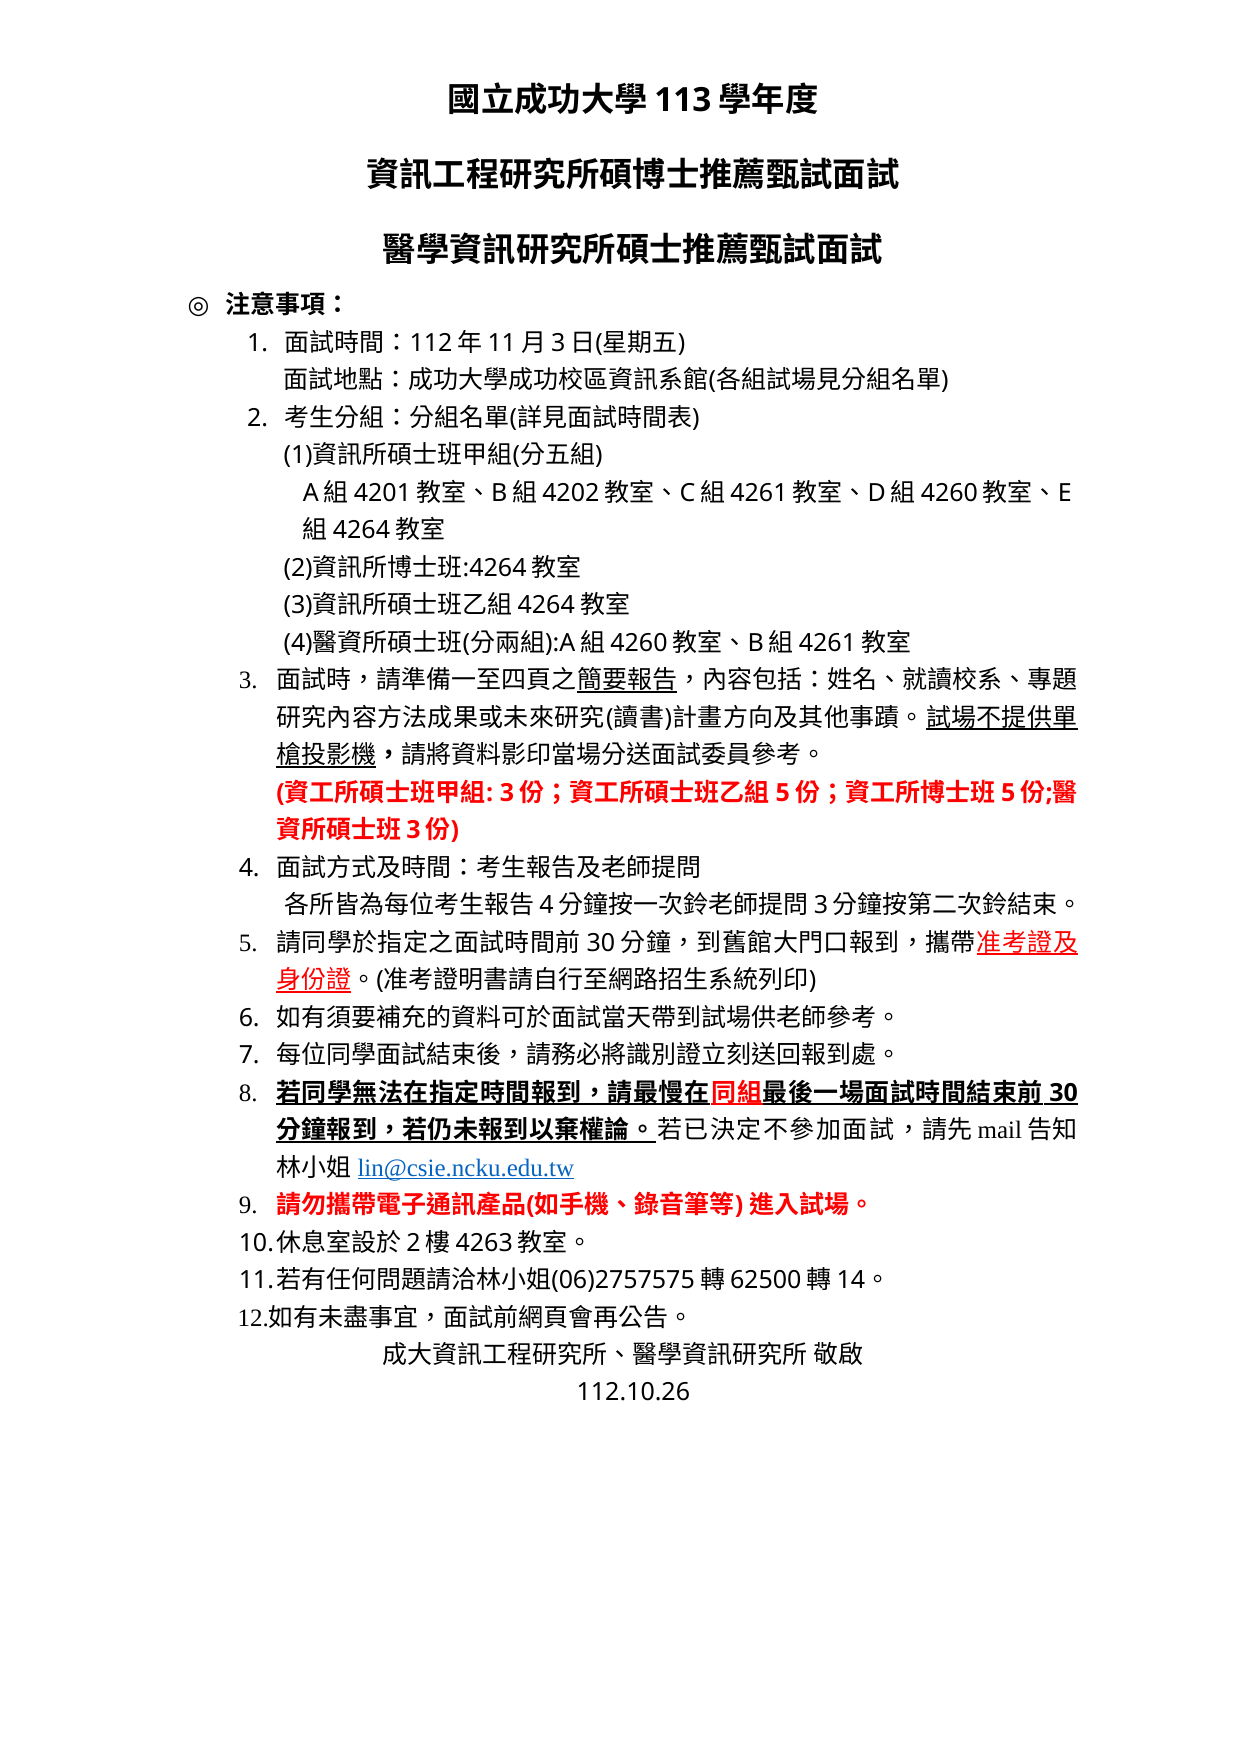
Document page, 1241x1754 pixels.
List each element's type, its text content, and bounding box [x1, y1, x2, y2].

text (資工所碩士班甲組: 3份；資工所碩士班乙組5份；資工所博士班5份;醫資所碩士班3份) [276, 772, 1078, 847]
text 醫學資訊研究所碩士推薦甄試面試 [187, 209, 1078, 284]
text 112.10.26 [187, 1372, 1073, 1409]
text (2)資訊所博士班:4264教室 [283, 547, 1078, 584]
list 面試方式及時間：考生報告及老師提問 [238, 847, 1078, 884]
list 面試時，請準備一至四頁之簡要報告，內容包括：姓名、就讀校系、專題研究內容方法成果或未來研究(讀書)計畫方向及其他事蹟。試場不提供單槍投影機，請將資料影印當場分送面試委員參考。 [238, 659, 1078, 772]
text 國立成功大學113學年度 [187, 59, 1078, 134]
list 面試時間：112年11月3日(星期五) [247, 322, 1078, 359]
text 成大資訊工程研究所、醫學資訊研究所 敬啟 [187, 1334, 1073, 1372]
list 考生分組：分組名單(詳見面試時間表) [247, 397, 1078, 434]
text 各所皆為每位考生報告4分鐘按一次鈴老師提問3分鐘按第二次鈴結束。 [284, 884, 1078, 922]
text 12.如有未盡事宜，面試前網頁會再公告。 [237, 1297, 1078, 1334]
text 組4264教室 [283, 509, 1078, 547]
text 面試地點：成功大學成功校區資訊系館(各組試場見分組名單) [283, 359, 1078, 397]
text (4)醫資所碩士班(分兩組):A組4260教室、B組4261教室 [283, 622, 1078, 659]
list 如有須要補充的資料可於面試當天帶到試場供老師參考。 [238, 997, 1078, 1034]
list 休息室設於2樓4263教室。 [238, 1222, 1078, 1259]
text (1)資訊所碩士班甲組(分五組) [283, 434, 1078, 472]
text A組4201教室、B組4202教室、C組4261教室、D組4260教室、E [283, 472, 1078, 509]
list 注意事項： [187, 284, 1078, 322]
list 若同學無法在指定時間報到，請最慢在同組最後一場面試時間結束前30分鐘報到，若仍未報到以棄權論。若已決定不參加面試，請先mail告知林小姐 lin@csie.ncku.edu.tw [238, 1072, 1078, 1184]
list 每位同學面試結束後，請務必將識別證立刻送回報到處。 [238, 1034, 1078, 1072]
text 資訊工程研究所碩博士推薦甄試面試 [187, 134, 1078, 209]
list 若有任何問題請洽林小姐(06)2757575轉62500轉14。 [238, 1259, 1078, 1297]
list 請同學於指定之面試時間前30分鐘，到舊館大門口報到，攜帶准考證及身份證。(准考證明書請自行至網路招生系統列印) [238, 922, 1078, 997]
list 請勿攜帶電子通訊產品(如手機、錄音筆等) 進入試場。 [238, 1184, 1078, 1222]
text (3)資訊所碩士班乙組4264教室 [283, 584, 1078, 622]
